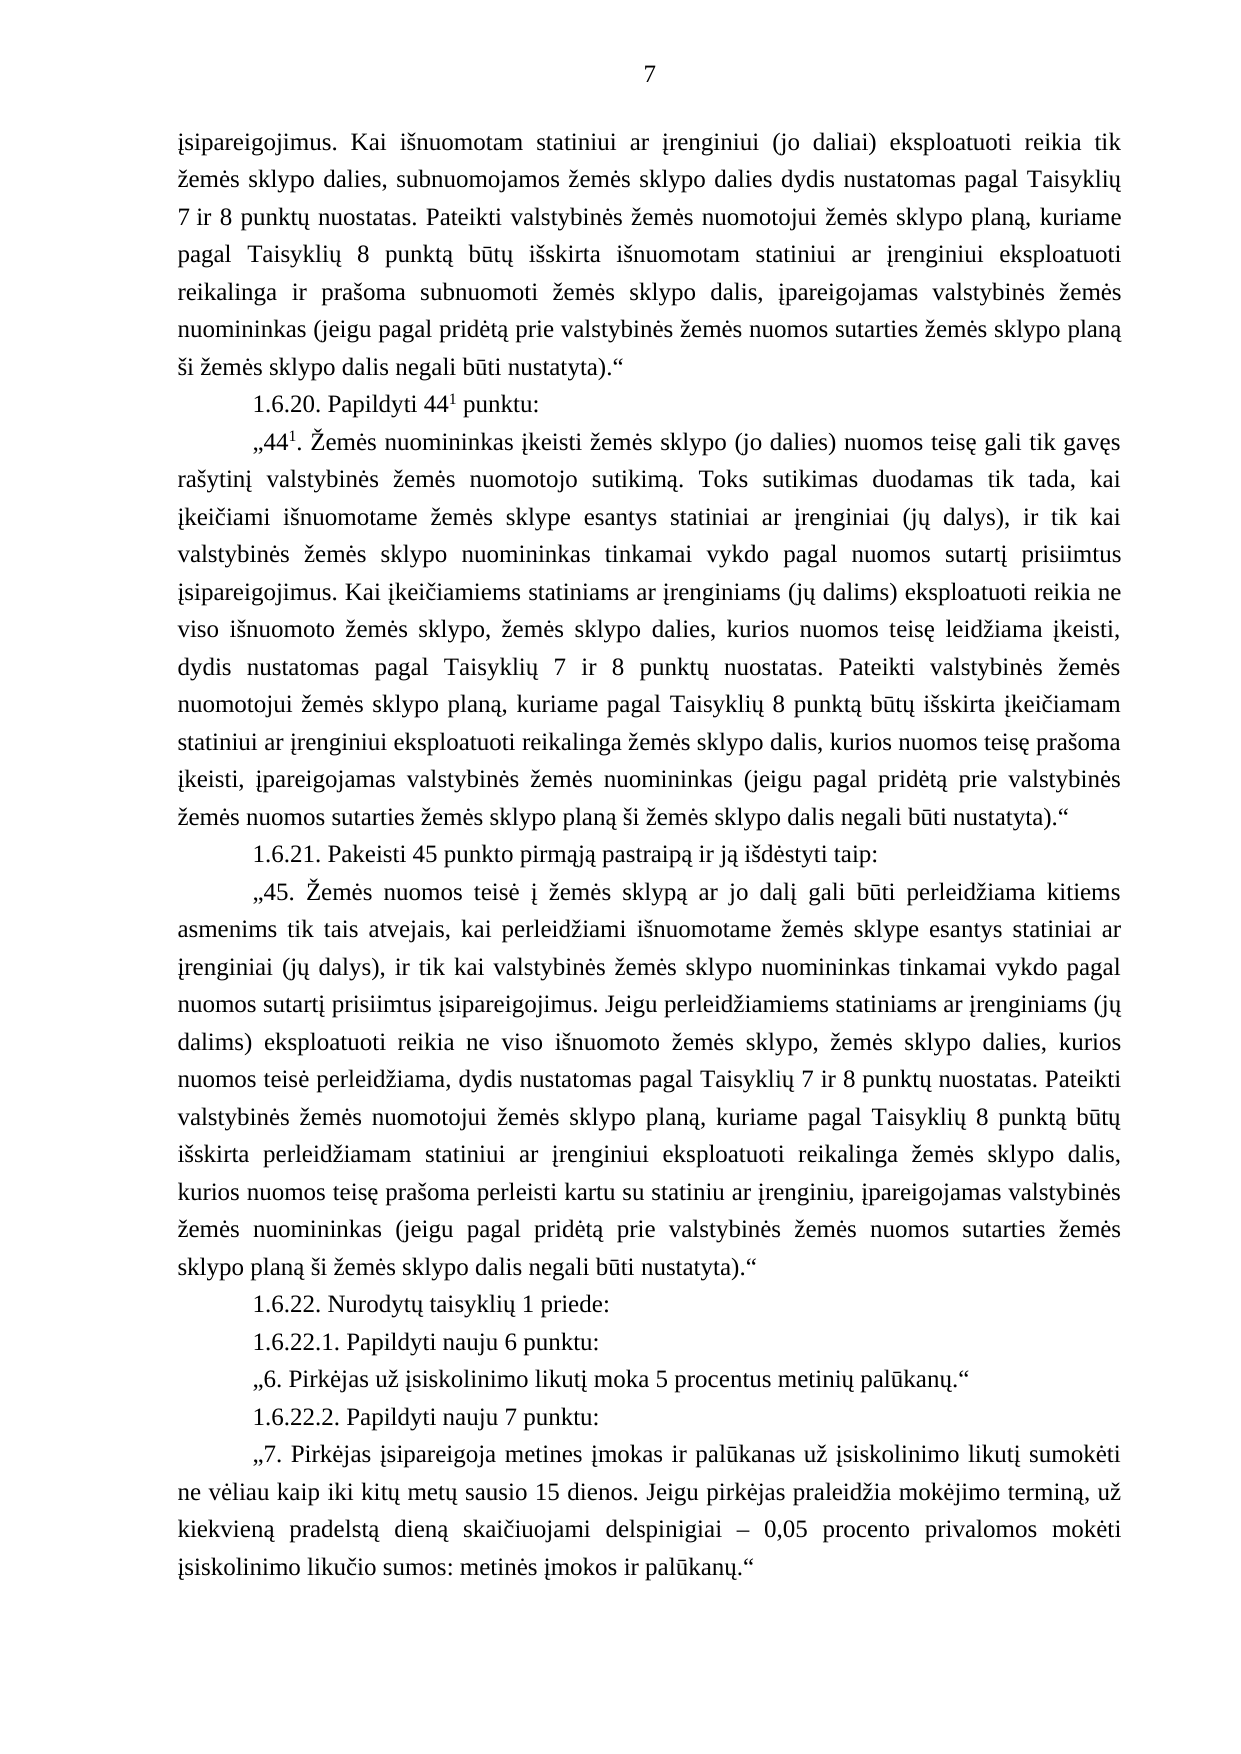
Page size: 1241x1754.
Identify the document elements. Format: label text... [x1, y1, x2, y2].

text 1.6.22. Nurodytų taisyklių 1 priede: [177, 1281, 1122, 1318]
text 1.6.21. Pakeisti 45 punkto pirmąją pastraipą ir ją išdėstyti taip: [177, 831, 1122, 868]
text 1.6.22.2. Papildyti nauju 7 punktu: [177, 1393, 1122, 1431]
text įsipareigojimus. Kai išnuomotam statiniui ar įrenginiui (jo daliai) eksploatuoti reikia tik žemės sklypo dalies, subnuomojamos žemės sklypo dalies dydis nustatomas pagal Taisyklių 7 ir 8 punktų nuostatas. Pateikti valstybinės žemės nuomotojui žemės sklypo planą, kuriame pagal Taisyklių 8 punktą būtų išskirta išnuomotam statiniui ar įrenginiui eksploatuoti reikalinga ir prašoma subnuomoti žemės sklypo dalis, įpareigojamas valstybinės žemės nuomininkas (jeigu pagal pridėtą prie valstybinės žemės nuomos sutarties žemės sklypo planą ši žemės sklypo dalis negali būti nustatyta).“ [177, 118, 1122, 381]
text 1.6.22.1. Papildyti nauju 6 punktu: [177, 1318, 1122, 1356]
text 1.6.20. Papildyti 441 punktu: [177, 381, 1122, 418]
text „7. Pirkėjas įsipareigoja metines įmokas ir palūkanas už įsiskolinimo likutį sumokėti ne vėliau kaip iki kitų metų sausio 15 dienos. Jeigu pirkėjas praleidžia mokėjimo terminą, už kiekvieną pradelstą dieną skaičiuojami delspinigiai – 0,05 procento privalomos mokėti įsiskolinimo likučio sumos: metinės įmokos ir palūkanų.“ [177, 1431, 1122, 1581]
text „45. Žemės nuomos teisė į žemės sklypą ar jo dalį gali būti perleidžiama kitiems asmenims tik tais atvejais, kai perleidžiami išnuomotame žemės sklype esantys statiniai ar įrenginiai (jų dalys), ir tik kai valstybinės žemės sklypo nuomininkas tinkamai vykdo pagal nuomos sutartį prisiimtus įsipareigojimus. Jeigu perleidžiamiems statiniams ar įrenginiams (jų dalims) eksploatuoti reikia ne viso išnuomoto žemės sklypo, žemės sklypo dalies, kurios nuomos teisė perleidžiama, dydis nustatomas pagal Taisyklių 7 ir 8 punktų nuostatas. Pateikti valstybinės žemės nuomotojui žemės sklypo planą, kuriame pagal Taisyklių 8 punktą būtų išskirta perleidžiamam statiniui ar įrenginiui eksploatuoti reikalinga žemės sklypo dalis, kurios nuomos teisę prašoma perleisti kartu su statiniu ar įrenginiu, įpareigojamas valstybinės žemės nuomininkas (jeigu pagal pridėtą prie valstybinės žemės nuomos sutarties žemės sklypo planą ši žemės sklypo dalis negali būti nustatyta).“ [177, 868, 1122, 1281]
text „6. Pirkėjas už įsiskolinimo likutį moka 5 procentus metinių palūkanų.“ [177, 1356, 1122, 1393]
text „441. Žemės nuomininkas įkeisti žemės sklypo (jo dalies) nuomos teisę gali tik gavęs rašytinį valstybinės žemės nuomotojo sutikimą. Toks sutikimas duodamas tik tada, kai įkeičiami išnuomotame žemės sklype esantys statiniai ar įrenginiai (jų dalys), ir tik kai valstybinės žemės sklypo nuomininkas tinkamai vykdo pagal nuomos sutartį prisiimtus įsipareigojimus. Kai įkeičiamiems statiniams ar įrenginiams (jų dalims) eksploatuoti reikia ne viso išnuomoto žemės sklypo, žemės sklypo dalies, kurios nuomos teisę leidžiama įkeisti, dydis nustatomas pagal Taisyklių 7 ir 8 punktų nuostatas. Pateikti valstybinės žemės nuomotojui žemės sklypo planą, kuriame pagal Taisyklių 8 punktą būtų išskirta įkeičiamam statiniui ar įrenginiui eksploatuoti reikalinga žemės sklypo dalis, kurios nuomos teisę prašoma įkeisti, įpareigojamas valstybinės žemės nuomininkas (jeigu pagal pridėtą prie valstybinės žemės nuomos sutarties žemės sklypo planą ši žemės sklypo dalis negali būti nustatyta).“ [177, 418, 1122, 831]
